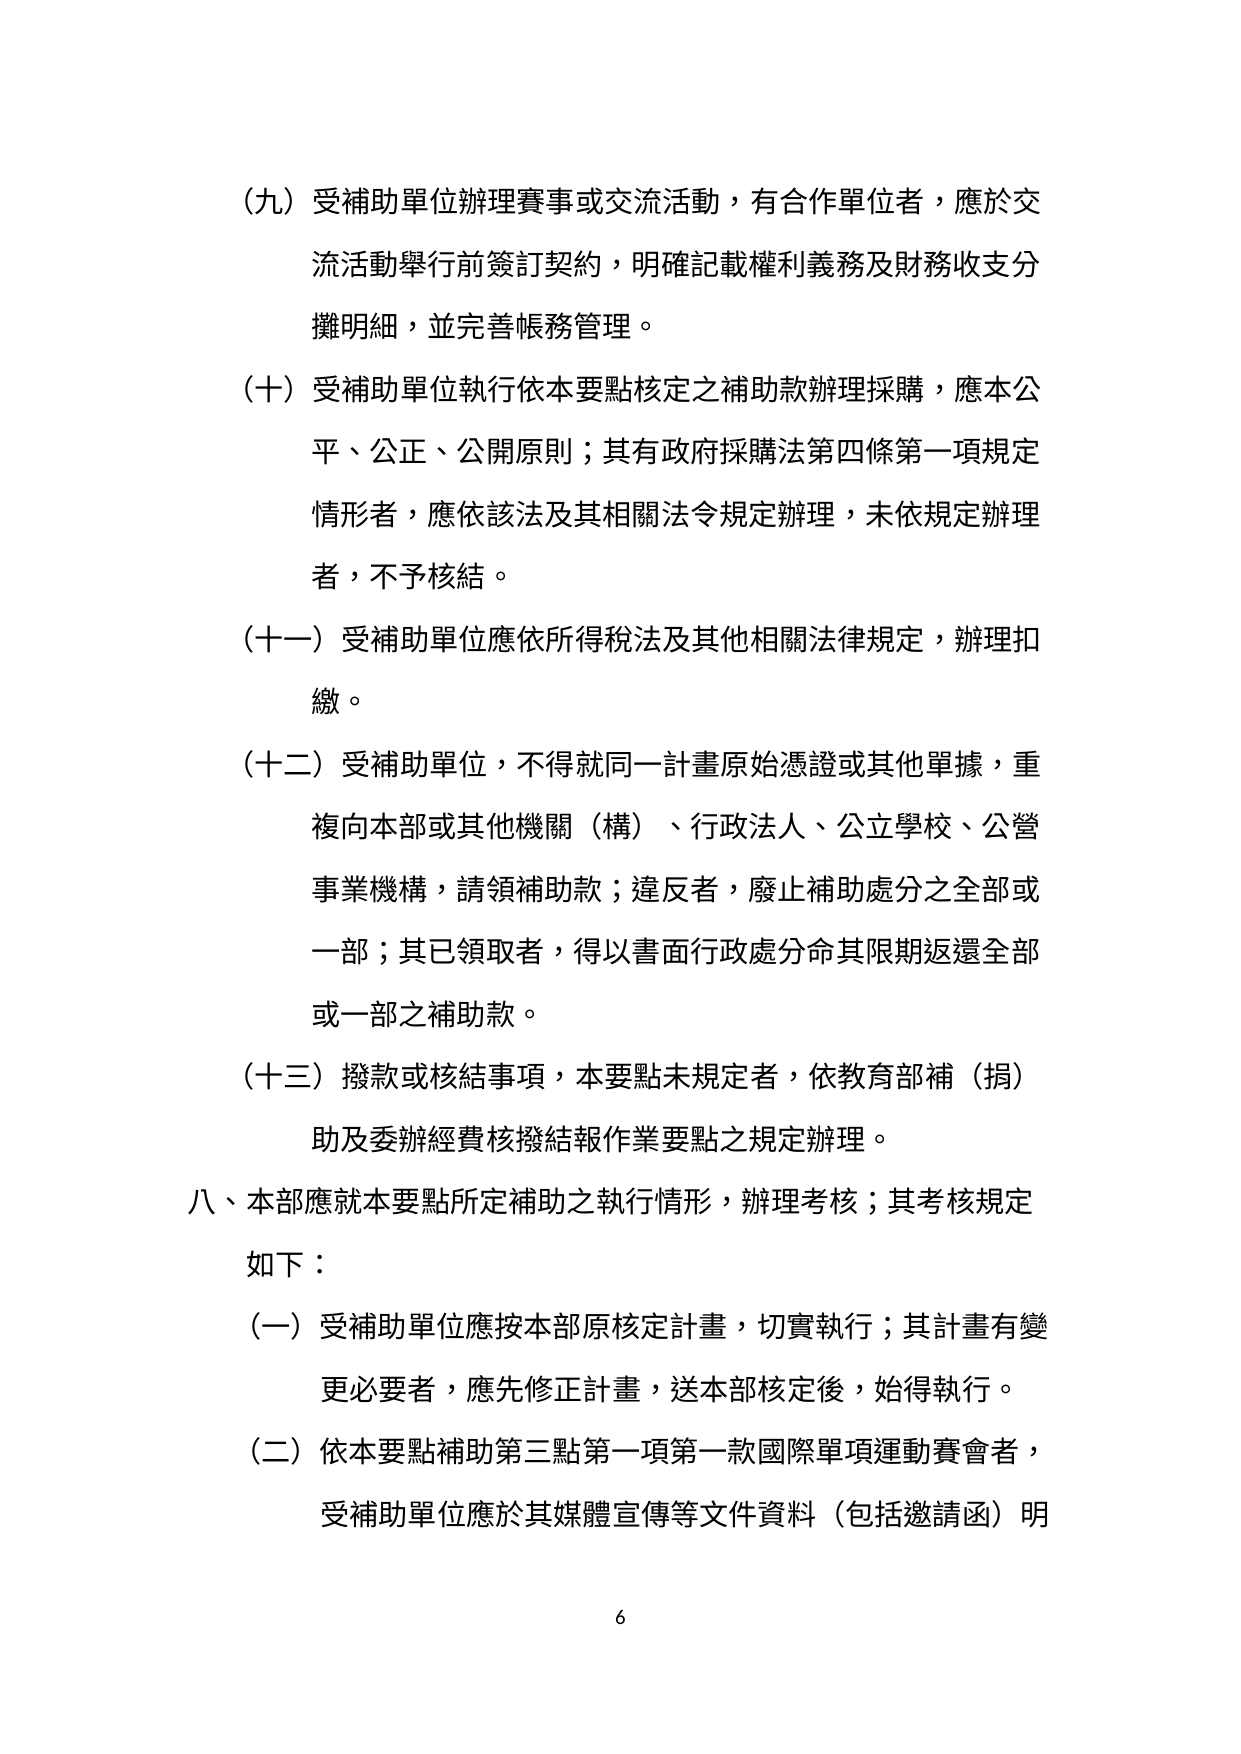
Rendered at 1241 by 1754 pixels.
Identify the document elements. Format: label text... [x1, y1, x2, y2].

text （二）依本要點補助第三點第一項第一款國際單項運動賽會者，受補助單位應於其媒體宣傳等文件資料（包括邀請函）明 [232, 1408, 1053, 1533]
text （一）受補助單位應按本部原核定計畫，切實執行；其計畫有變更必要者，應先修正計畫，送本部核定後，始得執行。 [232, 1283, 1053, 1408]
text （九）受補助單位辦理賽事或交流活動，有合作單位者，應於交流活動舉行前簽訂契約，明確記載權利義務及財務收支分攤明細，並完善帳務管理。 [225, 158, 1053, 346]
text （十）受補助單位執行依本要點核定之補助款辦理採購，應本公平、公正、公開原則；其有政府採購法第四條第一項規定情形者，應依該法及其相關法令規定辦理，未依規定辦理者，不予核結。 [225, 346, 1053, 596]
text （十一）受補助單位應依所得稅法及其他相關法律規定，辦理扣繳。 [225, 596, 1053, 721]
text 八、本部應就本要點所定補助之執行情形，辦理考核；其考核規定如下： [187, 1158, 1053, 1283]
text （十三）撥款或核結事項，本要點未規定者，依教育部補（捐）助及委辦經費核撥結報作業要點之規定辦理。 [225, 1033, 1053, 1158]
text （十二）受補助單位，不得就同一計畫原始憑證或其他單據，重複向本部或其他機關（構）、行政法人、公立學校、公營事業機構，請領補助款；違反者，廢止補助處分之全部或一部；其已領取者，得以書面行政處分命其限期返還全部或一部之補助款。 [225, 721, 1053, 1033]
